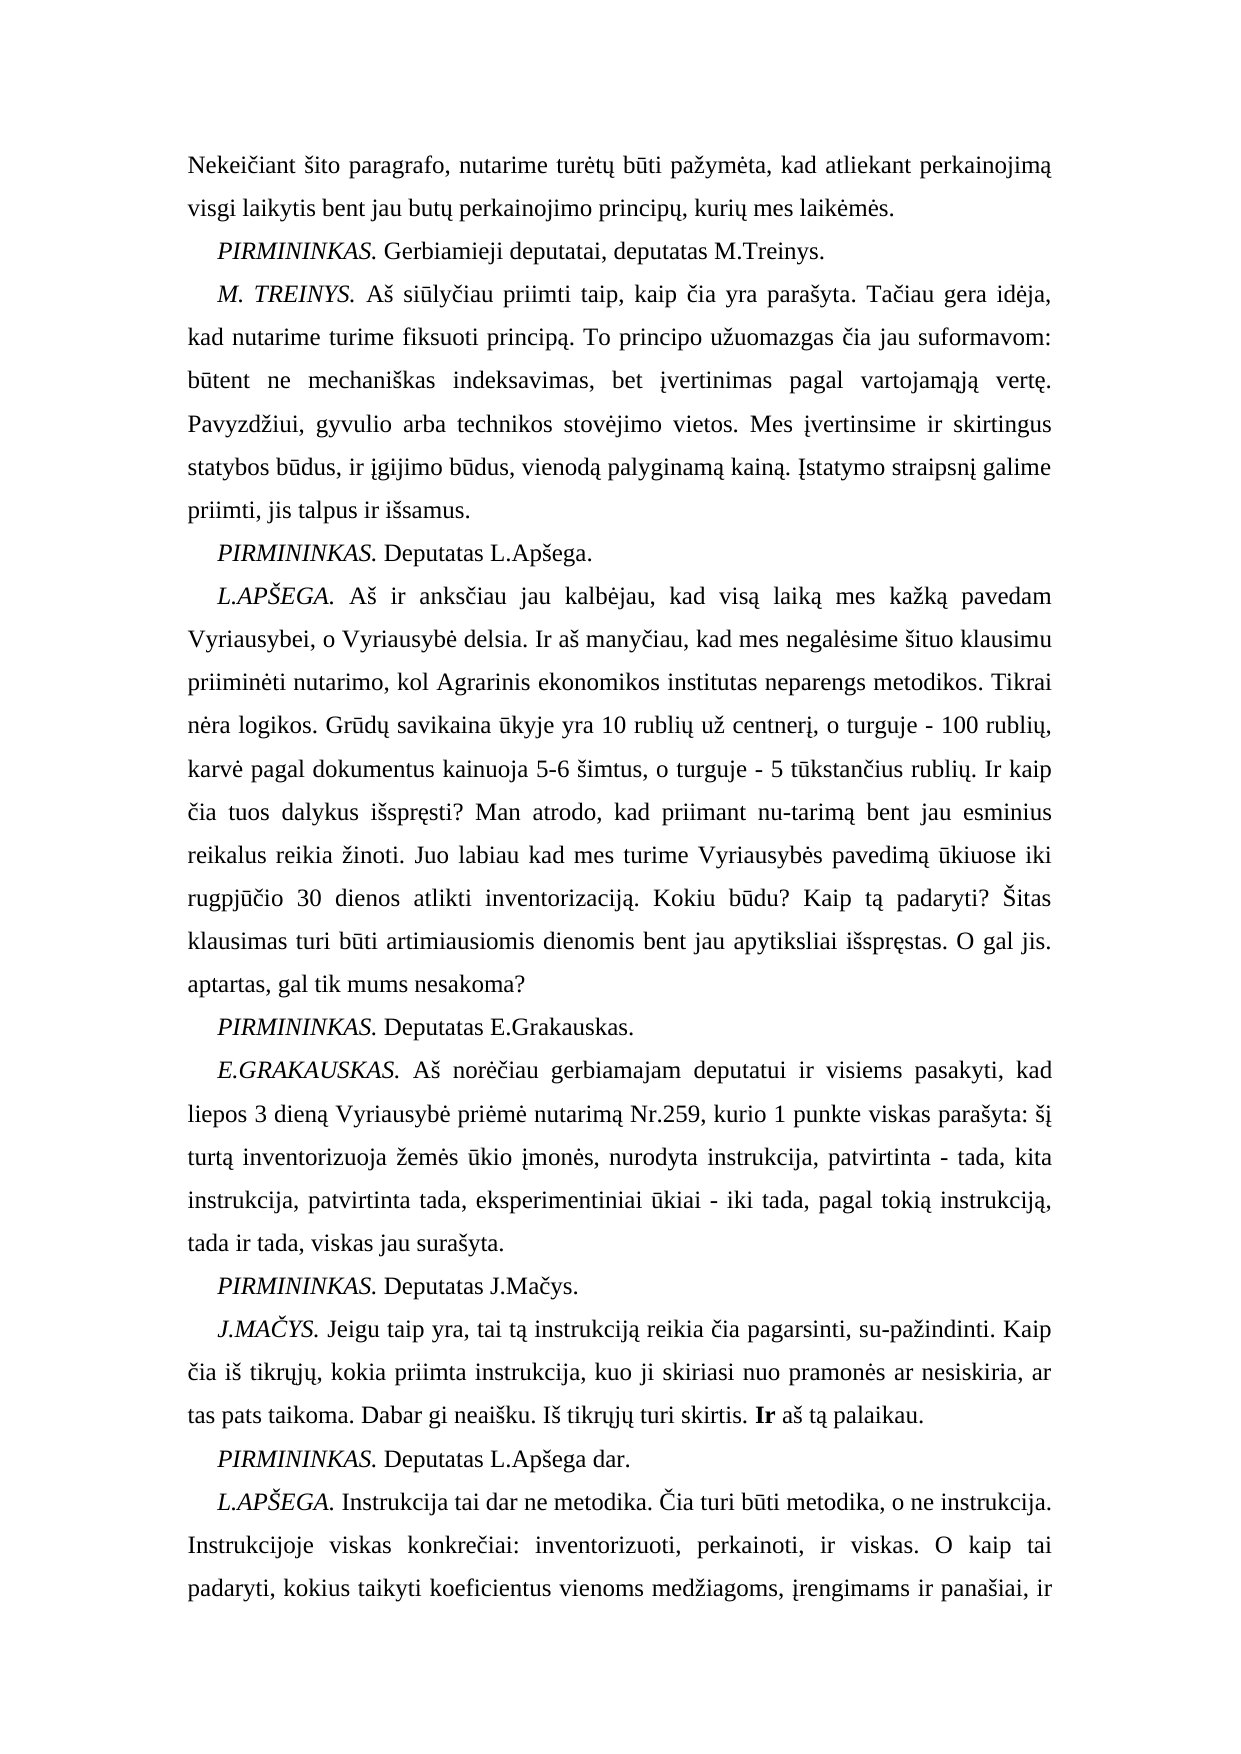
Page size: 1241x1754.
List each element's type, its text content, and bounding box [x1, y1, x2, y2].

text Nekeičiant šito paragrafo, nutarime turėtų būti pažymėta, kad atliekant perkainojimą visgi laikytis bent jau butų perkainojimo principų, kurių mes laikėmės. [187, 150, 1053, 222]
text PIRMININKAS. Deputatas L.Apšega. [187, 538, 1053, 567]
text M. TREINYS. Aš siūlyčiau priimti taip, kaip čia yra parašyta. Tačiau gera idėja, kad nutarime turime fiksuoti principą. To principo užuomazgas čia jau suformavom: būtent ne mechaniškas indeksavimas, bet įvertinimas pagal vartojamąją vertę. Pavyzdžiui, gyvulio arba technikos stovėjimo vietos. Mes įvertinsime ir skirtingus statybos būdus, ir įgijimo būdus, vienodą palyginamą kainą. Įstatymo straipsnį galime priimti, jis talpus ir išsamus. [187, 279, 1053, 524]
text PIRMININKAS. Gerbiamieji deputatai, deputatas M.Treinys. [187, 236, 1053, 265]
text PIRMININKAS. Deputatas J.Mačys. [187, 1271, 1053, 1300]
text PIRMININKAS. Deputatas E.Grakauskas. [187, 1012, 1053, 1041]
text L.APŠEGA. Aš ir anksčiau jau kalbėjau, kad visą laiką mes kažką pavedam Vyriausybei, o Vyriausybė delsia. Ir aš manyčiau, kad mes negalėsime šituo klausimu priiminėti nutarimo, kol Agrarinis ekonomikos institutas neparengs metodikos. Tikrai nėra logikos. Grūdų savikaina ūkyje yra 10 rublių už centnerį, o turguje - 100 rublių, karvė pagal dokumentus kainuoja 5-6 šimtus, o turguje - 5 tūkstančius rublių. Ir kaip čia tuos dalykus išspręsti? Man atrodo, kad priimant nu-tarimą bent jau esminius reikalus reikia žinoti. Juo labiau kad mes turime Vyriausybės pavedimą ūkiuose iki rugpjūčio 30 dienos atlikti inventorizaciją. Kokiu būdu? Kaip tą padaryti? Šitas klausimas turi būti artimiausiomis dienomis bent jau apytiksliai išspręstas. O gal jis. aptartas, gal tik mums nesakoma? [187, 581, 1053, 998]
text PIRMININKAS. Deputatas L.Apšega dar. [187, 1444, 1053, 1472]
text L.APŠEGA. Instrukcija tai dar ne metodika. Čia turi būti metodika, o ne instrukcija. Instrukcijoje viskas konkrečiai: inventorizuoti, perkainoti, ir viskas. O kaip tai padaryti, kokius taikyti koeficientus vienoms medžiagoms, įrengimams ir panašiai, ir [187, 1487, 1053, 1602]
text E.GRAKAUSKAS. Aš norėčiau gerbiamajam deputatui ir visiems pasakyti, kad liepos 3 dieną Vyriausybė priėmė nutarimą Nr.259, kurio 1 punkte viskas parašyta: šį turtą inventorizuoja žemės ūkio įmonės, nurodyta instrukcija, patvirtinta - tada, kita instrukcija, patvirtinta tada, eksperimentiniai ūkiai - iki tada, pagal tokią instrukciją, tada ir tada, viskas jau surašyta. [187, 1056, 1053, 1257]
text J.MAČYS. Jeigu taip yra, tai tą instrukciją reikia čia pagarsinti, su-pažindinti. Kaip čia iš tikrųjų, kokia priimta instrukcija, kuo ji skiriasi nuo pramonės ar nesiskiria, ar tas pats taikoma. Dabar gi neaišku. Iš tikrųjų turi skirtis. Ir aš tą palaikau. [187, 1314, 1053, 1429]
